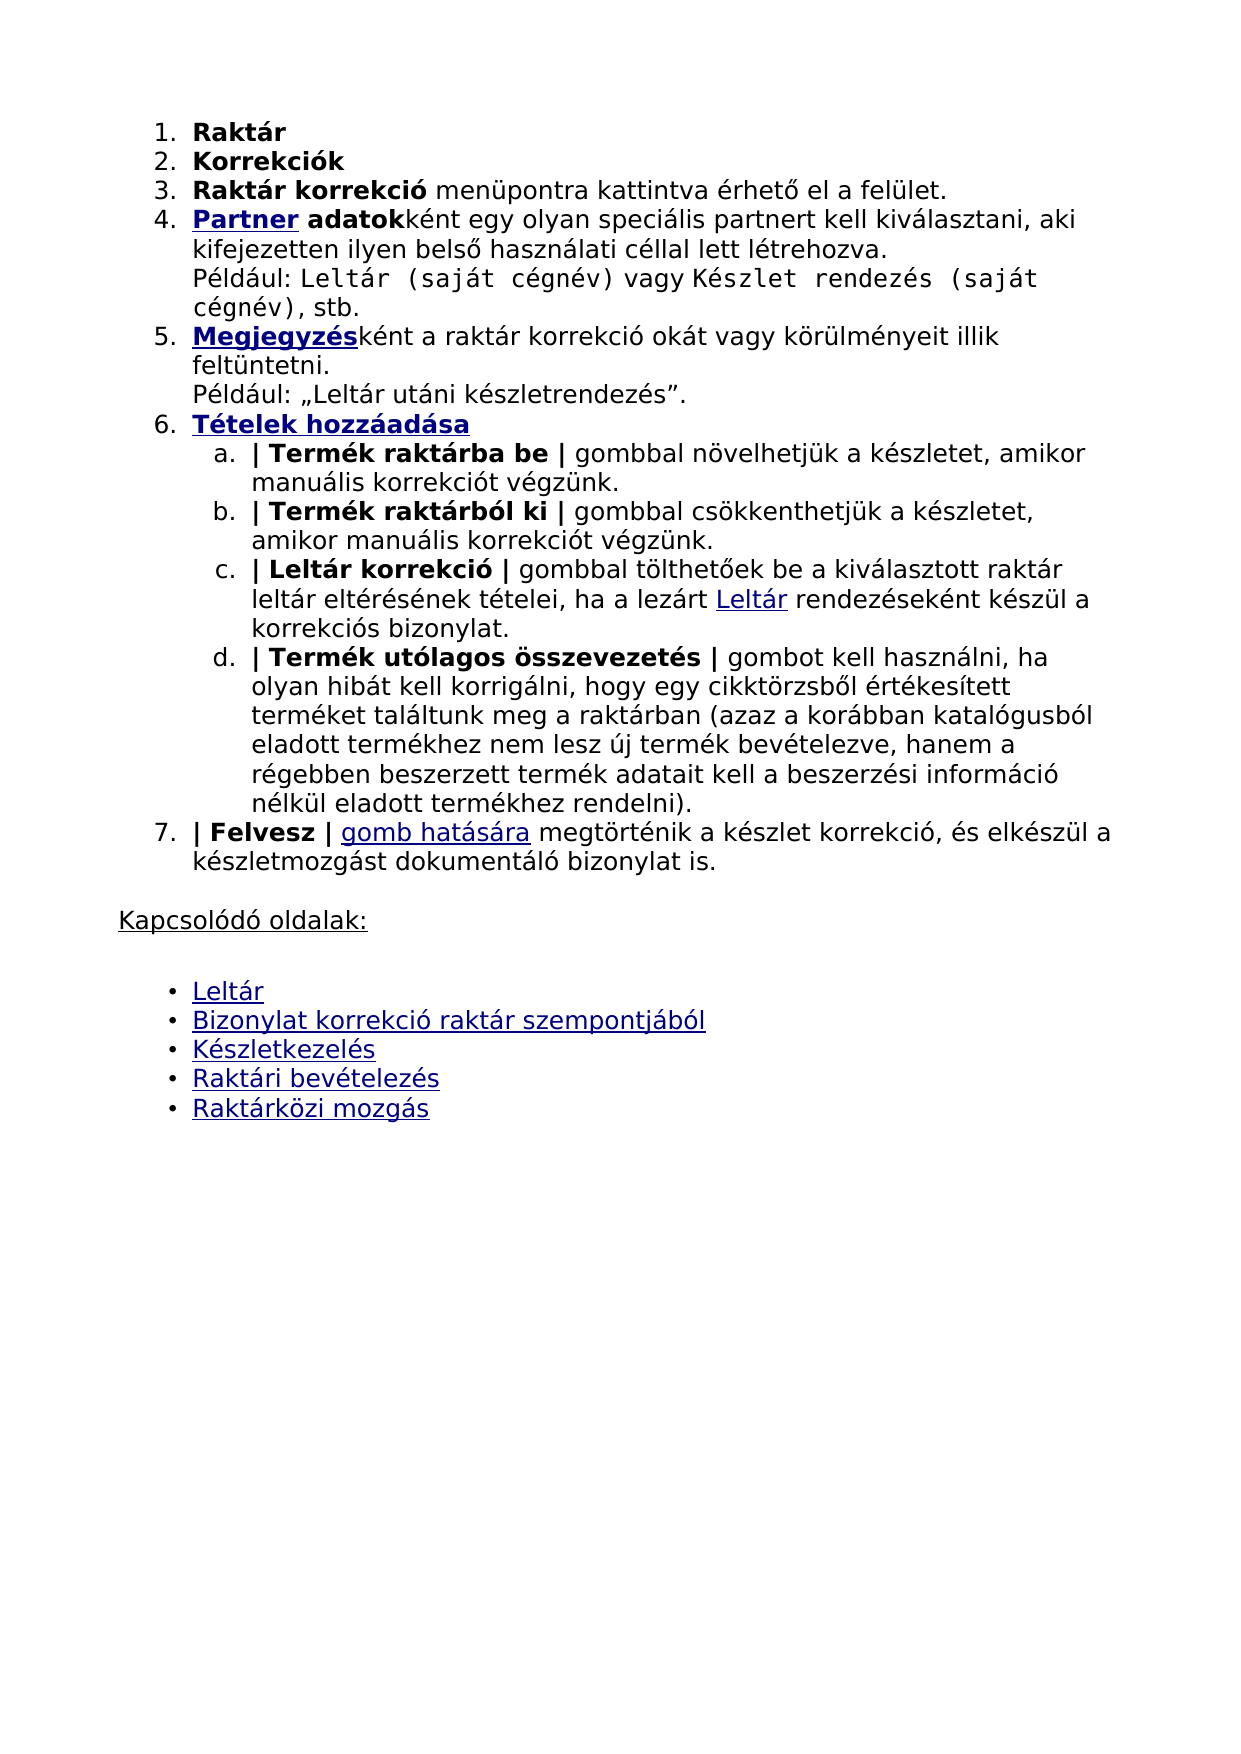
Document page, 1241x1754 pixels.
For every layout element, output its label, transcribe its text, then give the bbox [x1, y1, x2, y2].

list Bizonylat korrekció raktár szempontjából [177, 1006, 1122, 1035]
text Kapcsolódó oldalak: [118, 906, 1122, 935]
list Megjegyzésként a raktár korrekció okát vagy körülményeit illik feltüntetni. Például: „Leltár utáni készletrendezés”. [177, 322, 1122, 410]
list | Termék raktárba be | gombbal növelhetjük a készletet, amikor manuális korrekciót végzünk. [236, 439, 1122, 497]
list Raktár korrekció menüpontra kattintva érhető el a felület. [177, 176, 1122, 206]
list | Leltár korrekció | gombbal tölthetőek be a kiválasztott raktár leltár eltérésének tételei, ha a lezárt Leltár rendezéseként készül a korrekciós bizonylat. [236, 556, 1122, 643]
list Raktári bevételezés [177, 1064, 1122, 1094]
list Korrekciók [177, 147, 1122, 176]
list | Felvesz | gomb hatására megtörténik a készlet korrekció, és elkészül a készletmozgást dokumentáló bizonylat is. [177, 818, 1122, 876]
list Partner adatokként egy olyan speciális partnert kell kiválasztani, aki kifejezetten ilyen belső használati céllal lett létrehozva. Például: Leltár (saját cégnév) vagy Készlet rendezés (saját cégnév), stb. [177, 206, 1122, 322]
list | Termék raktárból ki | gombbal csökkenthetjük a készletet, amikor manuális korrekciót végzünk. [236, 497, 1122, 556]
list Készletkezelés [177, 1035, 1122, 1064]
list | Termék utólagos összevezetés | gombot kell használni, ha olyan hibát kell korrigálni, hogy egy cikktörzsből értékesített terméket találtunk meg a raktárban (azaz a korábban katalógusból eladott termékhez nem lesz új termék bevételezve, hanem a régebben beszerzett termék adatait kell a beszerzési információ nélkül eladott termékhez rendelni). [236, 643, 1122, 818]
list Raktár [177, 118, 1122, 147]
list Raktárközi mozgás [177, 1094, 1122, 1123]
list Tételek hozzáadása [177, 410, 1122, 439]
list Leltár [177, 977, 1122, 1006]
